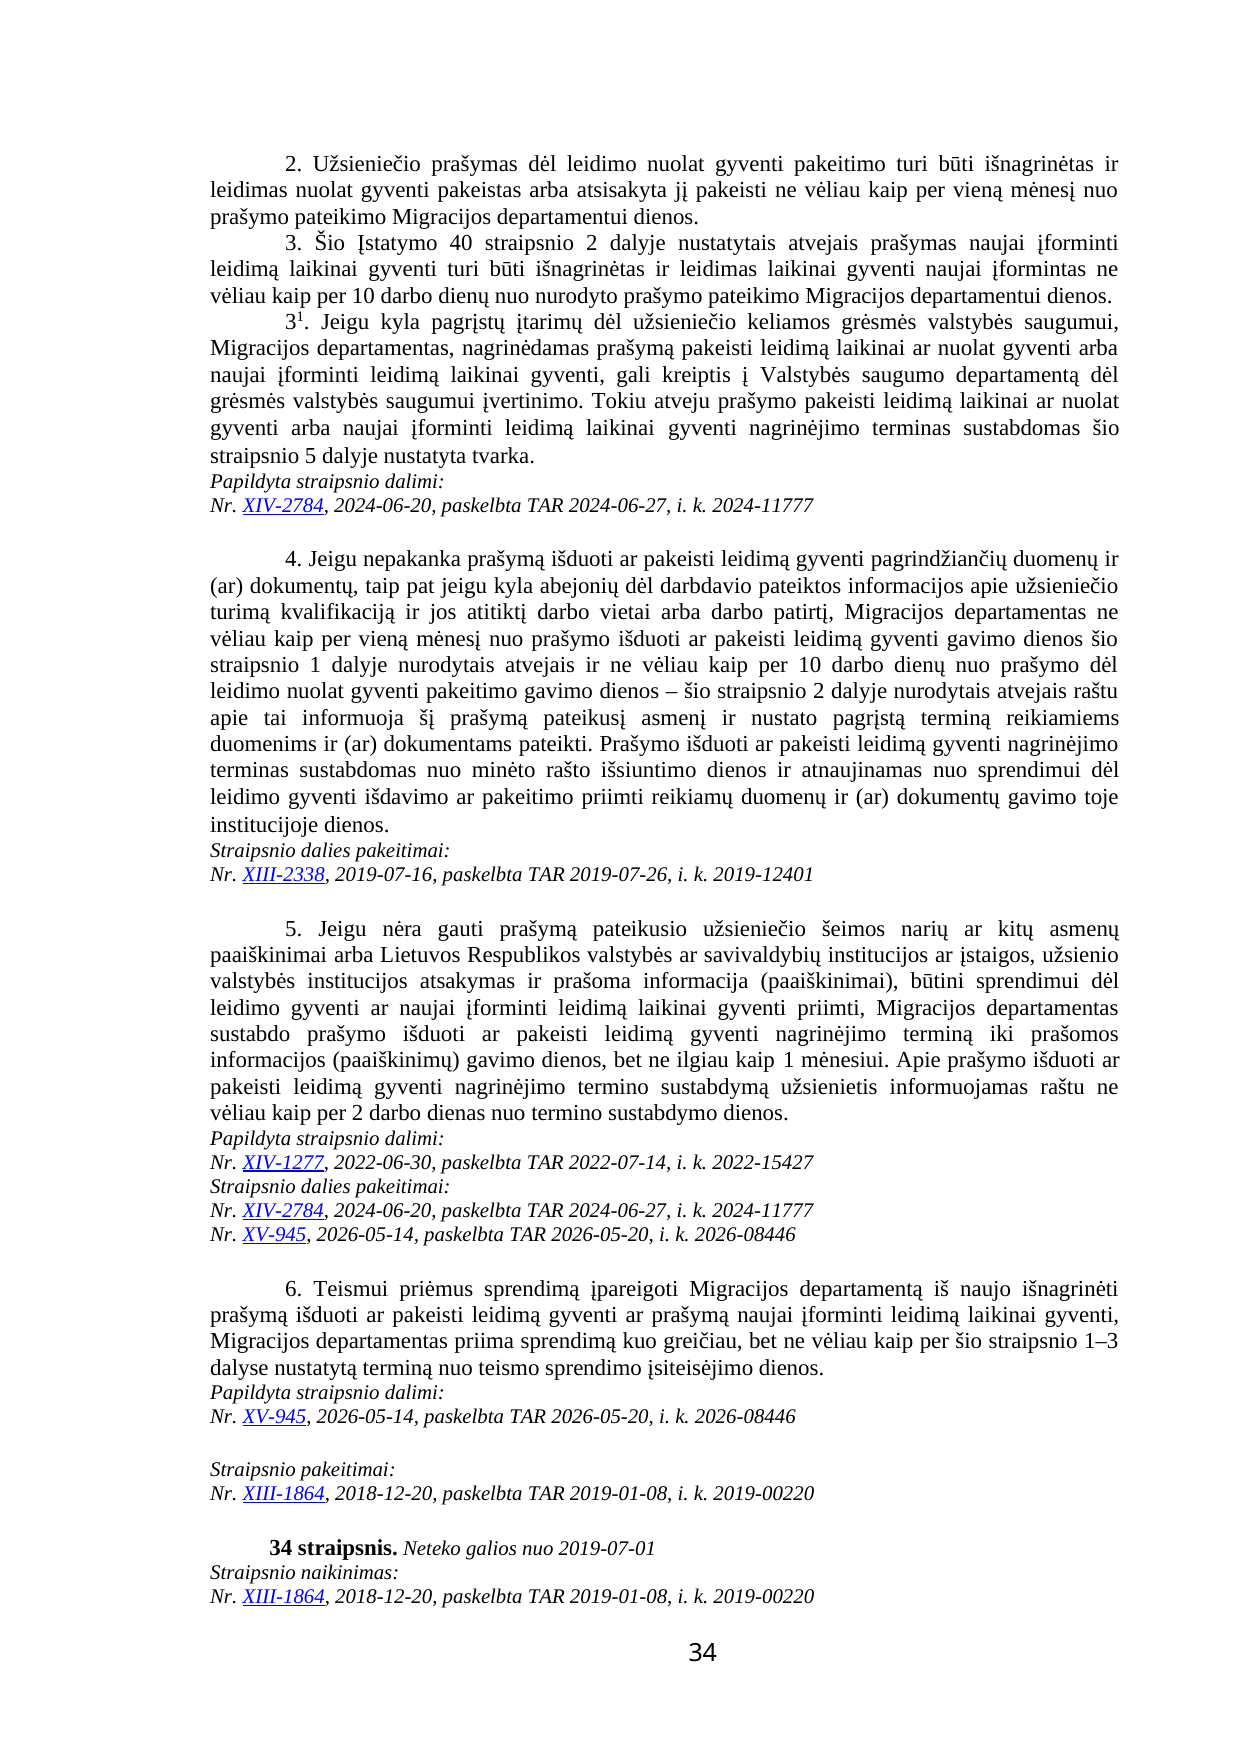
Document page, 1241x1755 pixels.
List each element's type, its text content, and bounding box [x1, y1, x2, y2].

text Nr. XIII-2338, 2019-07-16, paskelbta TAR 2019-07-26, i. k. 2019-12401 [210, 862, 1120, 886]
text Straipsnio naikinimas: [210, 1560, 1120, 1584]
text Nr. XIII-1864, 2018-12-20, paskelbta TAR 2019-01-08, i. k. 2019-00220 [210, 1584, 1120, 1608]
text 4. Jeigu nepakanka prašymą išduoti ar pakeisti leidimą gyventi pagrindžiančių duomenų ir (ar) dokumentų, taip pat jeigu kyla abejonių dėl darbdavio pateiktos informacijos apie užsieniečio turimą kvalifikaciją ir jos atitiktį darbo vietai arba darbo patirtį, Migracijos departamentas ne vėliau kaip per vieną mėnesį nuo prašymo išduoti ar pakeisti leidimą gyventi gavimo dienos šio straipsnio 1 dalyje nurodytais atvejais ir ne vėliau kaip per 10 darbo dienų nuo prašymo dėl leidimo nuolat gyventi pakeitimo gavimo dienos – šio straipsnio 2 dalyje nurodytais atvejais raštu apie tai informuoja šį prašymą pateikusį asmenį ir nustato pagrįstą terminą reikiamiems duomenims ir (ar) dokumentams pateikti. Prašymo išduoti ar pakeisti leidimą gyventi nagrinėjimo terminas sustabdomas nuo minėto rašto išsiuntimo dienos ir atnaujinamas nuo sprendimui dėl leidimo gyventi išdavimo ar pakeitimo priimti reikiamų duomenų ir (ar) dokumentų gavimo toje institucijoje dienos. [210, 546, 1120, 838]
text Nr. XIV-1277, 2022-06-30, paskelbta TAR 2022-07-14, i. k. 2022-15427 [210, 1149, 1120, 1174]
text 2. Užsieniečio prašymas dėl leidimo nuolat gyventi pakeitimo turi būti išnagrinėtas ir leidimas nuolat gyventi pakeistas arba atsisakyta jį pakeisti ne vėliau kaip per vieną mėnesį nuo prašymo pateikimo Migracijos departamentui dienos. [210, 150, 1120, 229]
text Straipsnio dalies pakeitimai: [210, 1174, 1120, 1198]
text 6. Teismui priėmus sprendimą įpareigoti Migracijos departamentą iš naujo išnagrinėti prašymą išduoti ar pakeisti leidimą gyventi ar prašymą naujai įforminti leidimą laikinai gyventi, Migracijos departamentas priima sprendimą kuo greičiau, bet ne vėliau kaip per šio straipsnio 1–3 dalyse nustatytą terminą nuo teismo sprendimo įsiteisėjimo dienos. [210, 1274, 1120, 1380]
text Nr. XV-945, 2026-05-14, paskelbta TAR 2026-05-20, i. k. 2026-08446 [210, 1222, 1120, 1246]
text Nr. XIV-2784, 2024-06-20, paskelbta TAR 2024-06-27, i. k. 2024-11777 [210, 493, 1120, 517]
text Papildyta straipsnio dalimi: [210, 1126, 1120, 1149]
text 31. Jeigu kyla pagrįstų įtarimų dėl užsieniečio keliamos grėsmės valstybės saugumui, Migracijos departamentas, nagrinėdamas prašymą pakeisti leidimą laikinai ar nuolat gyventi arba naujai įforminti leidimą laikinai gyventi, gali kreiptis į Valstybės saugumo departamentą dėl grėsmės valstybės saugumui įvertinimo. Tokiu atveju prašymo pakeisti leidimą laikinai ar nuolat gyventi arba naujai įforminti leidimą laikinai gyventi nagrinėjimo terminas sustabdomas šio straipsnio 5 dalyje nustatyta tvarka. [210, 308, 1120, 469]
text Nr. XIV-2784, 2024-06-20, paskelbta TAR 2024-06-27, i. k. 2024-11777 [210, 1198, 1120, 1222]
text Nr. XV-945, 2026-05-14, paskelbta TAR 2026-05-20, i. k. 2026-08446 [210, 1404, 1120, 1428]
text 3. Šio Įstatymo 40 straipsnio 2 dalyje nustatytais atvejais prašymas naujai įforminti leidimą laikinai gyventi turi būti išnagrinėtas ir leidimas laikinai gyventi naujai įformintas ne vėliau kaip per 10 darbo dienų nuo nurodyto prašymo pateikimo Migracijos departamentui dienos. [210, 229, 1120, 308]
text Papildyta straipsnio dalimi: [210, 469, 1120, 493]
text Nr. XIII-1864, 2018-12-20, paskelbta TAR 2019-01-08, i. k. 2019-00220 [210, 1481, 1120, 1505]
text 34 straipsnis. Neteko galios nuo 2019-07-01 [210, 1534, 1120, 1560]
text Straipsnio dalies pakeitimai: [210, 838, 1120, 862]
text 5. Jeigu nėra gauti prašymą pateikusio užsieniečio šeimos narių ar kitų asmenų paaiškinimai arba Lietuvos Respublikos valstybės ar savivaldybių institucijos ar įstaigos, užsienio valstybės institucijos atsakymas ir prašoma informacija (paaiškinimai), būtini sprendimui dėl leidimo gyventi ar naujai įforminti leidimą laikinai gyventi priimti, Migracijos departamentas sustabdo prašymo išduoti ar pakeisti leidimą gyventi nagrinėjimo terminą iki prašomos informacijos (paaiškinimų) gavimo dienos, bet ne ilgiau kaip 1 mėnesiui. Apie prašymo išduoti ar pakeisti leidimą gyventi nagrinėjimo termino sustabdymą užsienietis informuojamas raštu ne vėliau kaip per 2 darbo dienas nuo termino sustabdymo dienos. [210, 915, 1120, 1126]
text Papildyta straipsnio dalimi: [210, 1380, 1120, 1404]
text Straipsnio pakeitimai: [210, 1457, 1120, 1481]
